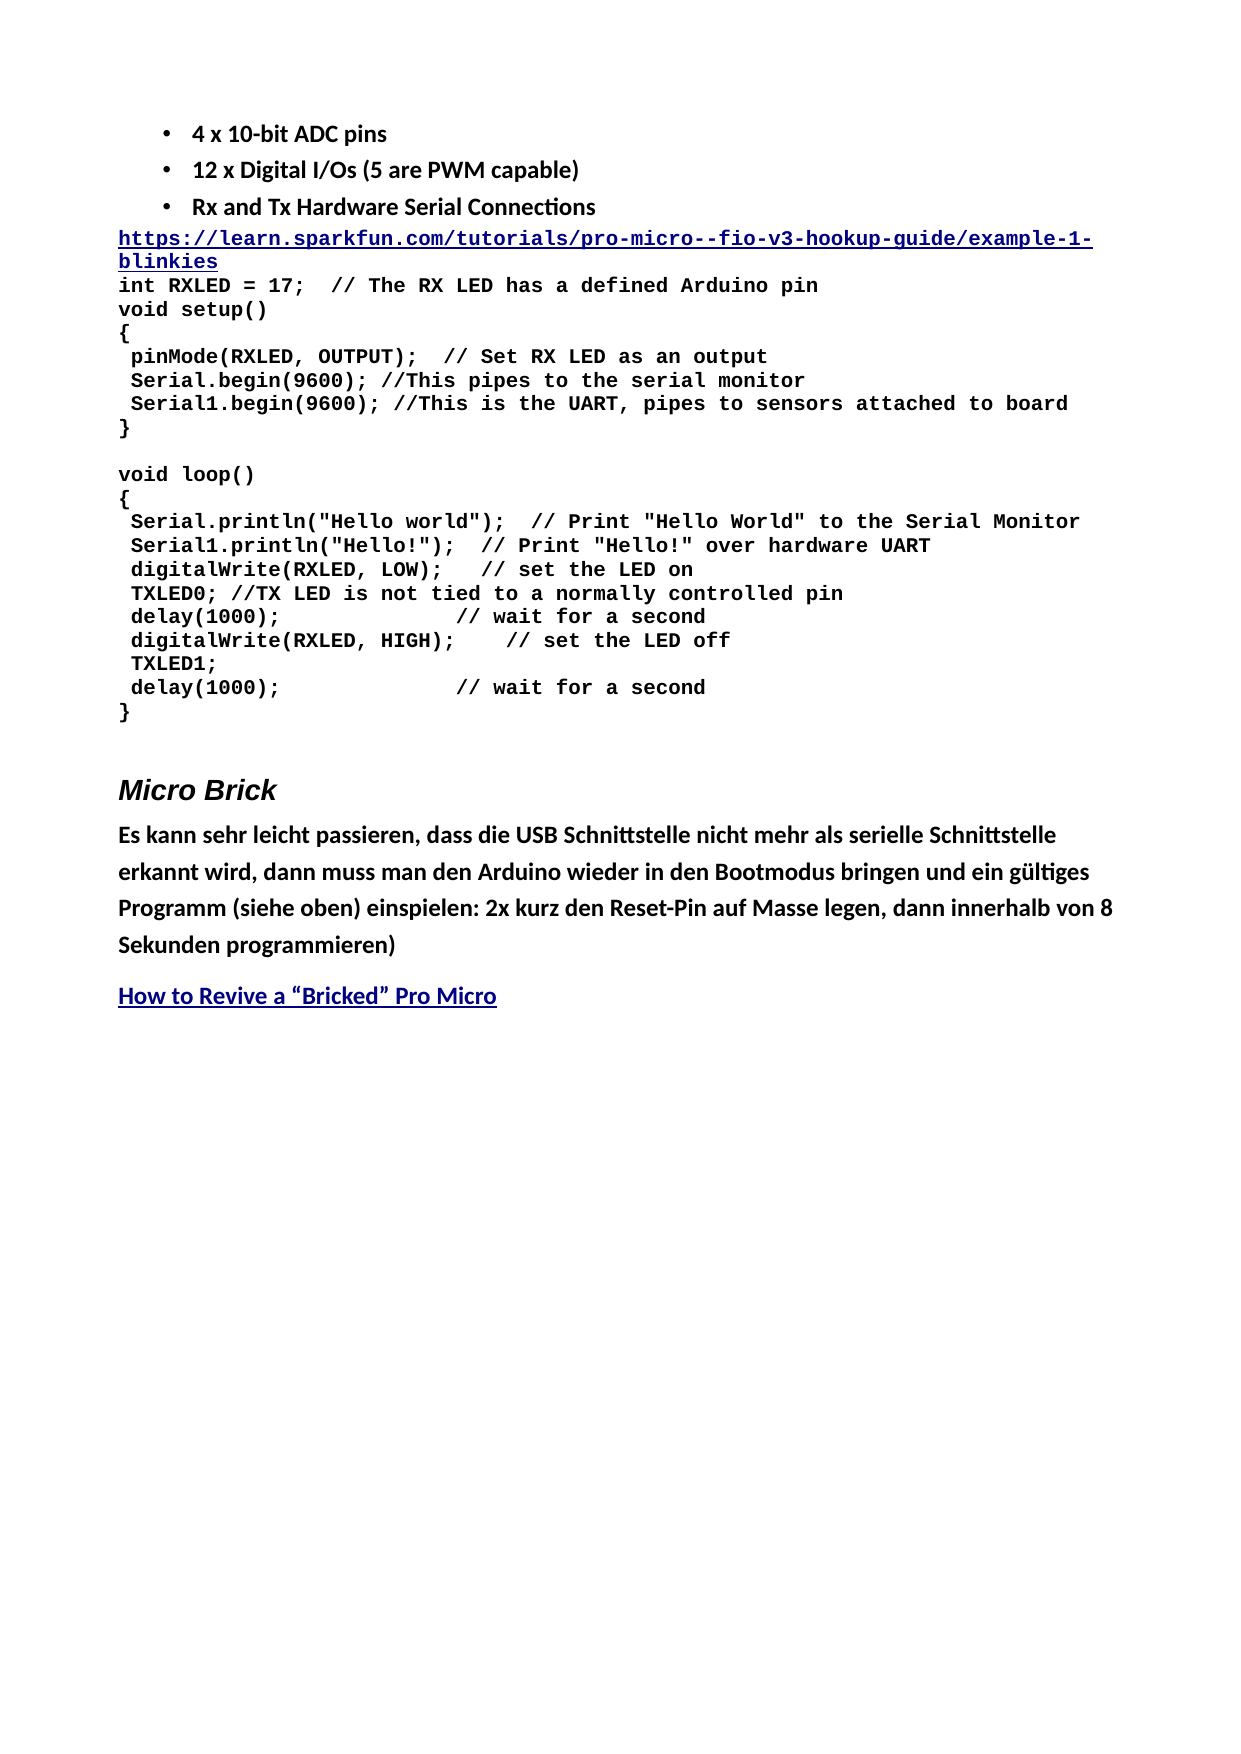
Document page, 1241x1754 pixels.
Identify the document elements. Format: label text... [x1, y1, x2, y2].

list Rx and Tx Hardware Serial Connections [162, 191, 1122, 222]
text TXLED1; [118, 653, 1122, 677]
list 4 x 10-bit ADC pins [162, 118, 1122, 149]
text Serial.println("Hello world"); // Print "Hello World" to the Serial Monitor [118, 512, 1122, 535]
text Serial1.println("Hello!"); // Print "Hello!" over hardware UART [118, 535, 1122, 559]
text Serial.begin(9600); //This pipes to the serial monitor [118, 370, 1122, 393]
text } [118, 701, 1122, 724]
text void loop() [118, 464, 1122, 488]
text pinMode(RXLED, OUTPUT); // Set RX LED as an output [118, 346, 1122, 370]
text int RXLED = 17; // The RX LED has a defined Arduino pin [118, 275, 1122, 299]
text https://learn.sparkfun.com/tutorials/pro-micro--fio-v3-hookup-guide/example-1-blinkies [118, 228, 1122, 275]
text delay(1000); // wait for a second [118, 606, 1122, 630]
text digitalWrite(RXLED, HIGH); // set the LED off [118, 630, 1122, 653]
text ­ [118, 1031, 1122, 1062]
text delay(1000); // wait for a second [118, 677, 1122, 701]
text { [118, 322, 1122, 346]
text TXLED0; //TX LED is not tied to a normally controlled pin [118, 582, 1122, 606]
subtitle Micro Brick [118, 773, 1122, 807]
text How to Revive a “Bricked” Pro Micro [118, 980, 1122, 1010]
text void setup() [118, 299, 1122, 322]
text Serial1.begin(9600); //This is the UART, pipes to sensors attached to board [118, 393, 1122, 417]
text Es kann sehr leicht passieren, dass die USB Schnittstelle nicht mehr als serielle Schnittstelle erkannt wird, dann muss man den Arduino wieder in den Bootmodus bringen und ein gültiges Programm (siehe oben) einspielen: 2x kurz den Reset-Pin auf Masse legen, dann innerhalb von 8 Sekunden programmieren) [118, 819, 1122, 959]
text digitalWrite(RXLED, LOW); // set the LED on [118, 559, 1122, 582]
text { [118, 488, 1122, 512]
text } [118, 417, 1122, 441]
list 12 x Digital I/Os (5 are PWM capable) [162, 155, 1122, 185]
